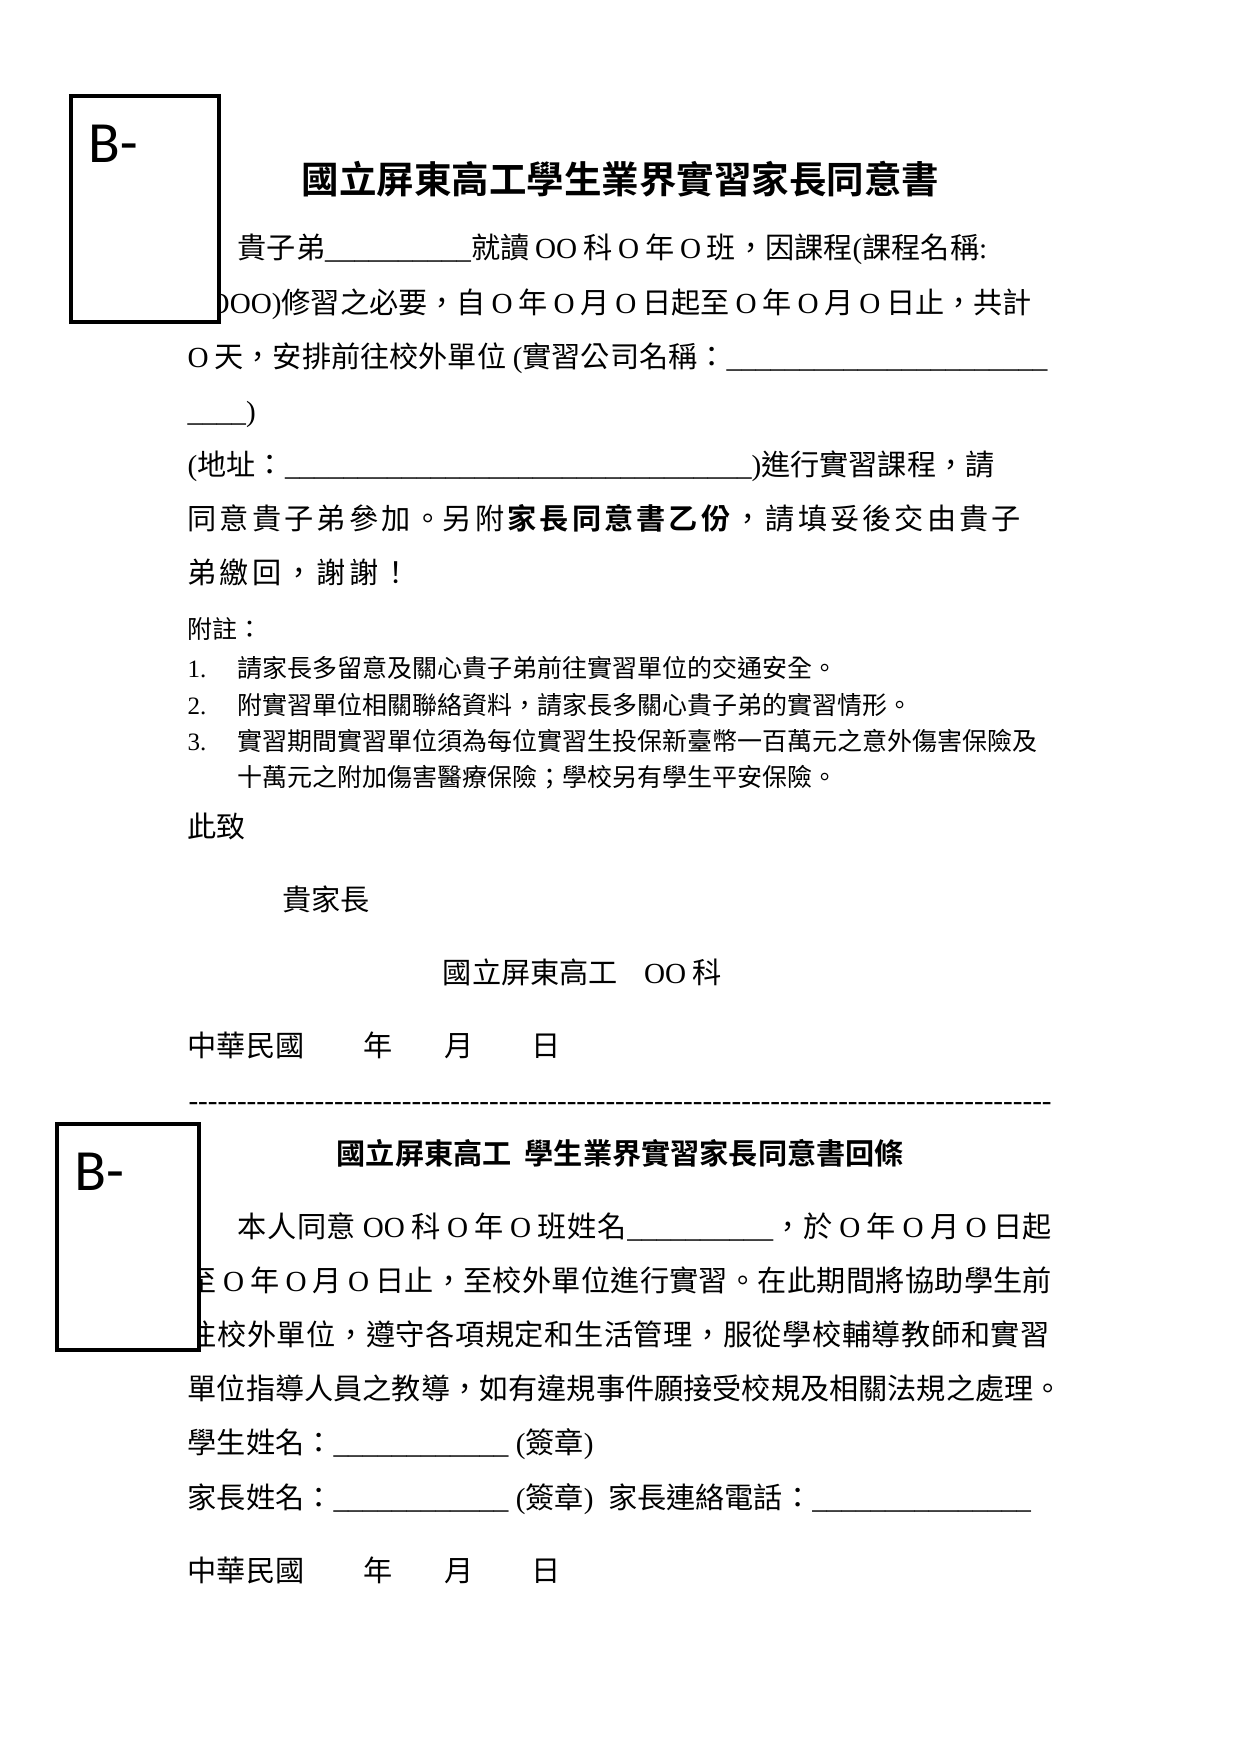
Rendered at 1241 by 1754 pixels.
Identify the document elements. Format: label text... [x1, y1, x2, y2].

text 中華民國 年 月 日 [187, 1013, 1053, 1067]
text 此致 [187, 794, 1053, 848]
text (地址：________________________________)進行實習課程，請 同意貴子弟參加。另附家長同意書乙份，請填妥後交由貴子弟繳回，謝謝！ [187, 432, 1053, 595]
text 家長姓名：____________ (簽章) 家長連絡電話：_______________ [187, 1465, 1053, 1519]
text 學生姓名：____________ (簽章) [187, 1411, 1053, 1465]
text 貴子弟__________就讀OO科O年O班，因課程(課程名稱: OOOO)修習之必要，自O年O月O日起至O年O月O日止，共計O天，安排前往校外單位 (實習公司名稱：_______________________­___) [187, 216, 1053, 432]
list 附實習單位相關聯絡資料，請家長多關心貴子弟的實習情形。 [187, 685, 1053, 721]
list 實習期間實習單位須為每位實習生投保新臺幣一百萬元之意外傷害保險及十萬元之附加傷害醫療保險；學校另有學生平安保險。 [187, 721, 1053, 794]
text 國立屏東高工學生業界實習家長同意書 [221, 150, 1053, 204]
text B- [74, 1134, 182, 1205]
text 貴家長 [187, 867, 1053, 921]
text 國立屏東高工 OO科 [187, 940, 1053, 994]
text 附註： [187, 595, 1053, 649]
list 請家長多留意及關心貴子弟前往實習單位的交通安全。 [187, 649, 1053, 685]
text 本人同意OO科O年O班姓名__________，於O年O月O日起至O年O月O日止，至校外單位進行實習。在此期間將協助學生前往校外單位，遵守各項規定和生活管理，服從學校輔導教師和實習單位指導人員之教導，如有違規事件願接受校規及相關法規之處理。 [187, 1194, 1053, 1411]
text 中華民國 年 月 日 [187, 1538, 1053, 1592]
text ----------------------------------------------------------------------------------------- [187, 1067, 1053, 1121]
text B- [88, 105, 202, 177]
text 國立屏東高工 學生業界實習家長同意書回條 [187, 1121, 1053, 1175]
